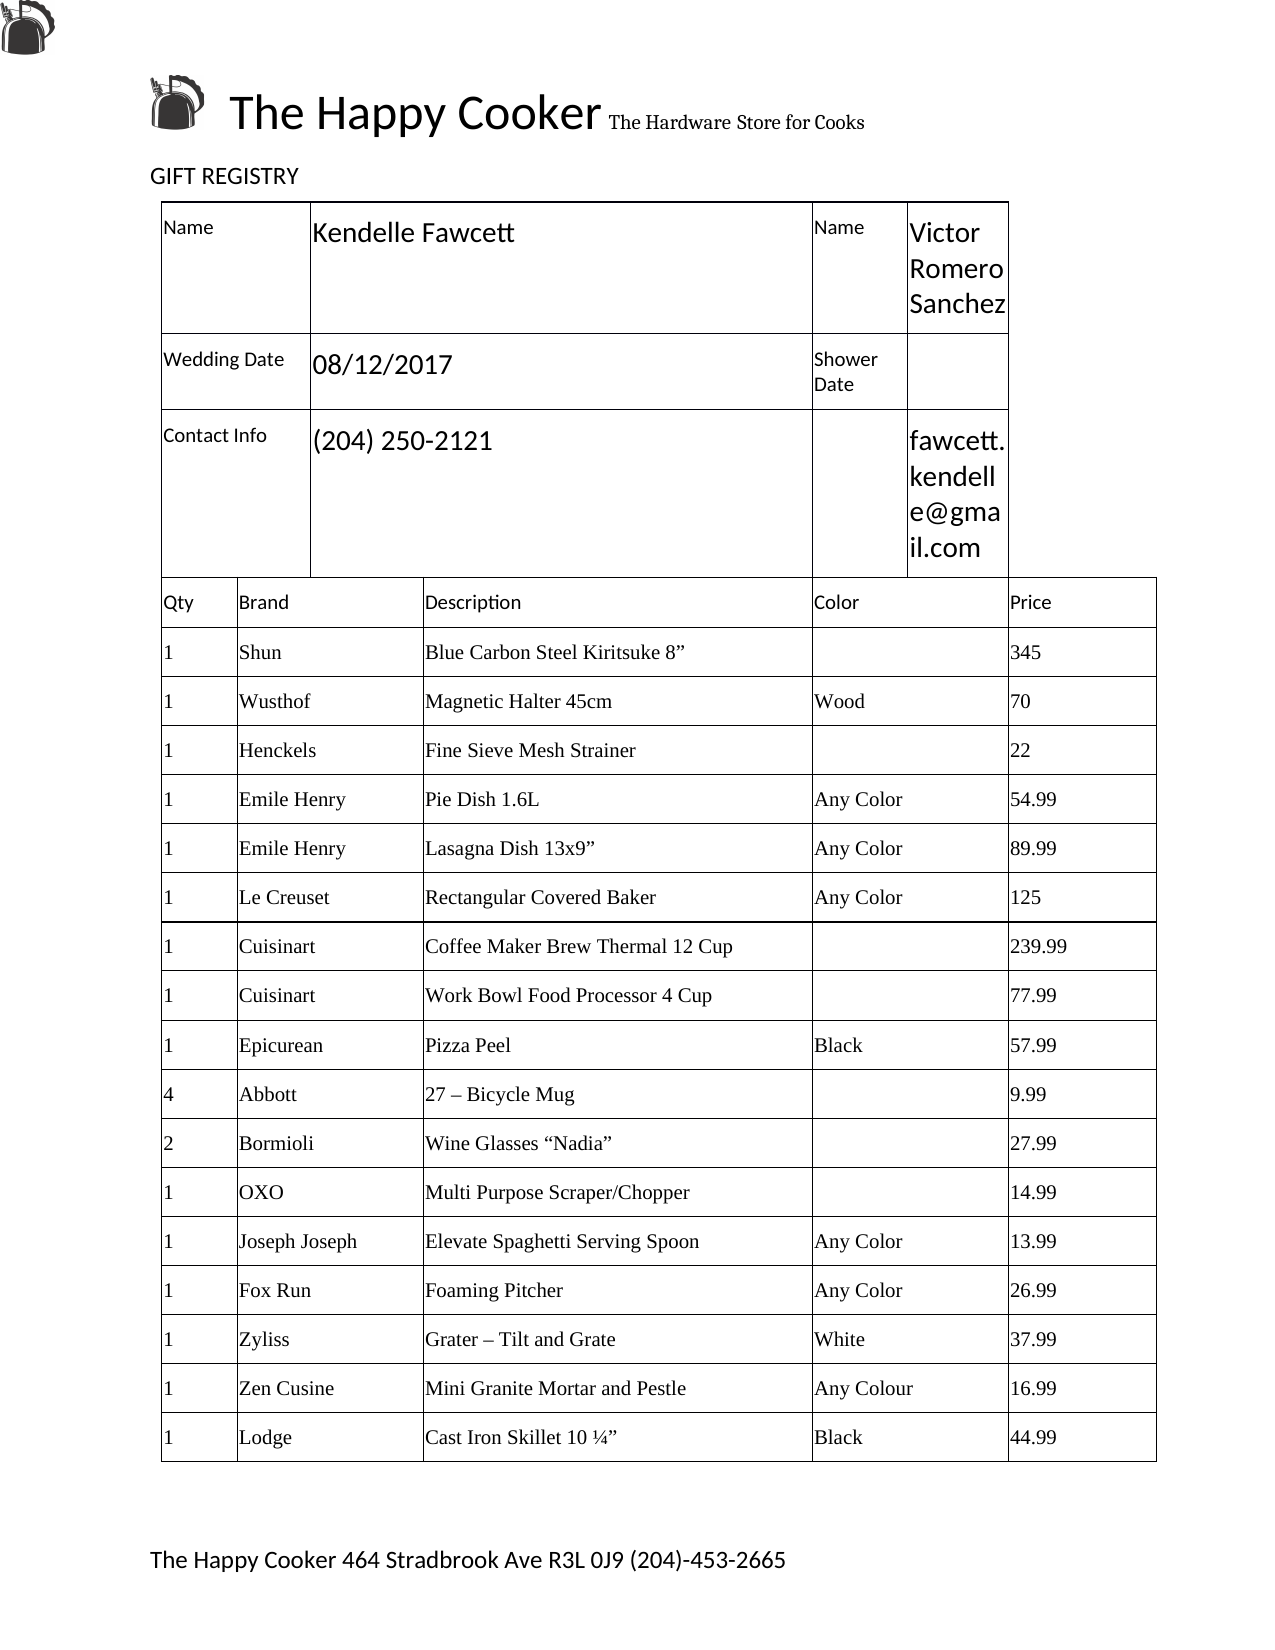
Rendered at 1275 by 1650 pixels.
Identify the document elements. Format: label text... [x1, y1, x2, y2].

table_cell 1 [162, 677, 237, 725]
table_cell Magnetic Halter 45cm [424, 677, 812, 725]
table_cell [813, 971, 1008, 1019]
table_cell 1 [162, 873, 237, 921]
table_cell 1 [162, 971, 237, 1019]
table_cell Any Color [813, 1266, 1008, 1314]
table_cell 1 [162, 628, 237, 676]
table_cell 70 [1009, 677, 1156, 725]
table_cell [813, 1070, 1008, 1118]
table_cell Blue Carbon Steel Kiritsuke 8” [424, 628, 812, 676]
table_cell OXO [238, 1168, 423, 1216]
table_cell Contact Info [162, 410, 310, 577]
table_cell 57.99 [1009, 1021, 1156, 1068]
table_cell Black [813, 1021, 1008, 1068]
table_cell [813, 1168, 1008, 1216]
picture [150, 75, 205, 130]
table_cell Black [813, 1413, 1008, 1461]
table_cell 4 [162, 1070, 237, 1118]
table_cell 44.99 [1009, 1413, 1156, 1461]
table_cell Henckels [238, 726, 423, 774]
text GIFT REGISTRY [150, 160, 1125, 191]
table_cell Rectangular Covered Baker [424, 873, 812, 921]
table_cell Fine Sieve Mesh Strainer [424, 726, 812, 774]
table_cell 22 [1009, 726, 1156, 774]
table_cell fawcett.kendelle@gmail.com [908, 410, 1008, 577]
table_cell 13.99 [1009, 1217, 1156, 1265]
table_cell Mini Granite Mortar and Pestle [424, 1364, 812, 1412]
table_cell 54.99 [1009, 775, 1156, 823]
table_cell Foaming Pitcher [424, 1266, 812, 1314]
table_cell Description [424, 578, 812, 627]
table_cell Abbott [238, 1070, 423, 1118]
table_cell Price [1009, 578, 1156, 627]
table_cell [813, 628, 1008, 676]
table_cell [813, 726, 1008, 774]
table_cell [813, 410, 907, 577]
table_cell 2 [162, 1119, 237, 1167]
table_cell Lodge [238, 1413, 423, 1461]
table_cell 1 [162, 1217, 237, 1265]
table_cell 345 [1009, 628, 1156, 676]
table_cell Wusthof [238, 677, 423, 725]
table_cell Wood [813, 677, 1008, 725]
table_cell [813, 1119, 1008, 1167]
table_cell Joseph Joseph [238, 1217, 423, 1265]
table_cell Work Bowl Food Processor 4 Cup [424, 971, 812, 1019]
table_cell Shower Date [813, 334, 907, 409]
table_cell [813, 923, 1008, 970]
table_cell Any Color [813, 1217, 1008, 1265]
table_cell Any Color [813, 775, 1008, 823]
table_cell Any Colour [813, 1364, 1008, 1412]
table_cell 2017-08-12 [311, 334, 812, 409]
table_cell 27 – Bicycle Mug [424, 1070, 812, 1118]
table_cell Cuisinart [238, 923, 423, 970]
table_cell Brand [238, 578, 423, 627]
table_cell Cast Iron Skillet 10 ¼” [424, 1413, 812, 1461]
table_cell Coffee Maker Brew Thermal 12 Cup [424, 923, 812, 970]
table_cell Cuisinart [238, 971, 423, 1019]
table_cell 1 [162, 775, 237, 823]
table_cell White [813, 1315, 1008, 1363]
table_cell Grater – Tilt and Grate [424, 1315, 812, 1363]
table_cell Color [813, 578, 1008, 627]
table_cell 1 [162, 1021, 237, 1068]
table_cell 89.99 [1009, 824, 1156, 872]
table_header Kendelle Fawcett [311, 203, 812, 333]
table_cell 9.99 [1009, 1070, 1156, 1118]
table_cell Zen Cusine [238, 1364, 423, 1412]
table_cell Any Color [813, 824, 1008, 872]
table_cell 26.99 [1009, 1266, 1156, 1314]
table_cell 1 [162, 923, 237, 970]
table_cell (204) 250-2121 [311, 410, 812, 577]
table_cell 77.99 [1009, 971, 1156, 1019]
table_cell 1 [162, 1266, 237, 1314]
table_cell Le Creuset [238, 873, 423, 921]
table_cell Any Color [813, 873, 1008, 921]
table_cell Shun [238, 628, 423, 676]
picture [0, 0, 55, 55]
table_cell 1 [162, 1364, 237, 1412]
table_cell Pie Dish 1.6L [424, 775, 812, 823]
table_cell 125 [1009, 873, 1156, 921]
table_cell 1 [162, 726, 237, 774]
table_cell Fox Run [238, 1266, 423, 1314]
table_cell Bormioli [238, 1119, 423, 1167]
table_cell Wedding Date [162, 334, 310, 409]
table_cell [908, 334, 1008, 409]
table_cell Epicurean [238, 1021, 423, 1068]
table_cell 37.99 [1009, 1315, 1156, 1363]
table_cell Multi Purpose Scraper/Chopper [424, 1168, 812, 1216]
table_header Name [162, 203, 310, 333]
table_cell 1 [162, 1168, 237, 1216]
table_cell Wine Glasses “Nadia” [424, 1119, 812, 1167]
table_cell Qty [162, 578, 237, 627]
table_cell 239.99 [1009, 923, 1156, 970]
table_cell Emile Henry [238, 824, 423, 872]
table_header Name [813, 203, 907, 333]
table_cell 1 [162, 1315, 237, 1363]
table_cell Pizza Peel [424, 1021, 812, 1068]
table_cell 1 [162, 824, 237, 872]
table_cell Zyliss [238, 1315, 423, 1363]
table_cell 1 [162, 1413, 237, 1461]
table_cell 16.99 [1009, 1364, 1156, 1412]
table_cell 27.99 [1009, 1119, 1156, 1167]
table_cell 14.99 [1009, 1168, 1156, 1216]
table_cell Emile Henry [238, 775, 423, 823]
table_cell Elevate Spaghetti Serving Spoon [424, 1217, 812, 1265]
table_header Victor Romero Sanchez [908, 203, 1008, 333]
table_cell Lasagna Dish 13x9” [424, 824, 812, 872]
